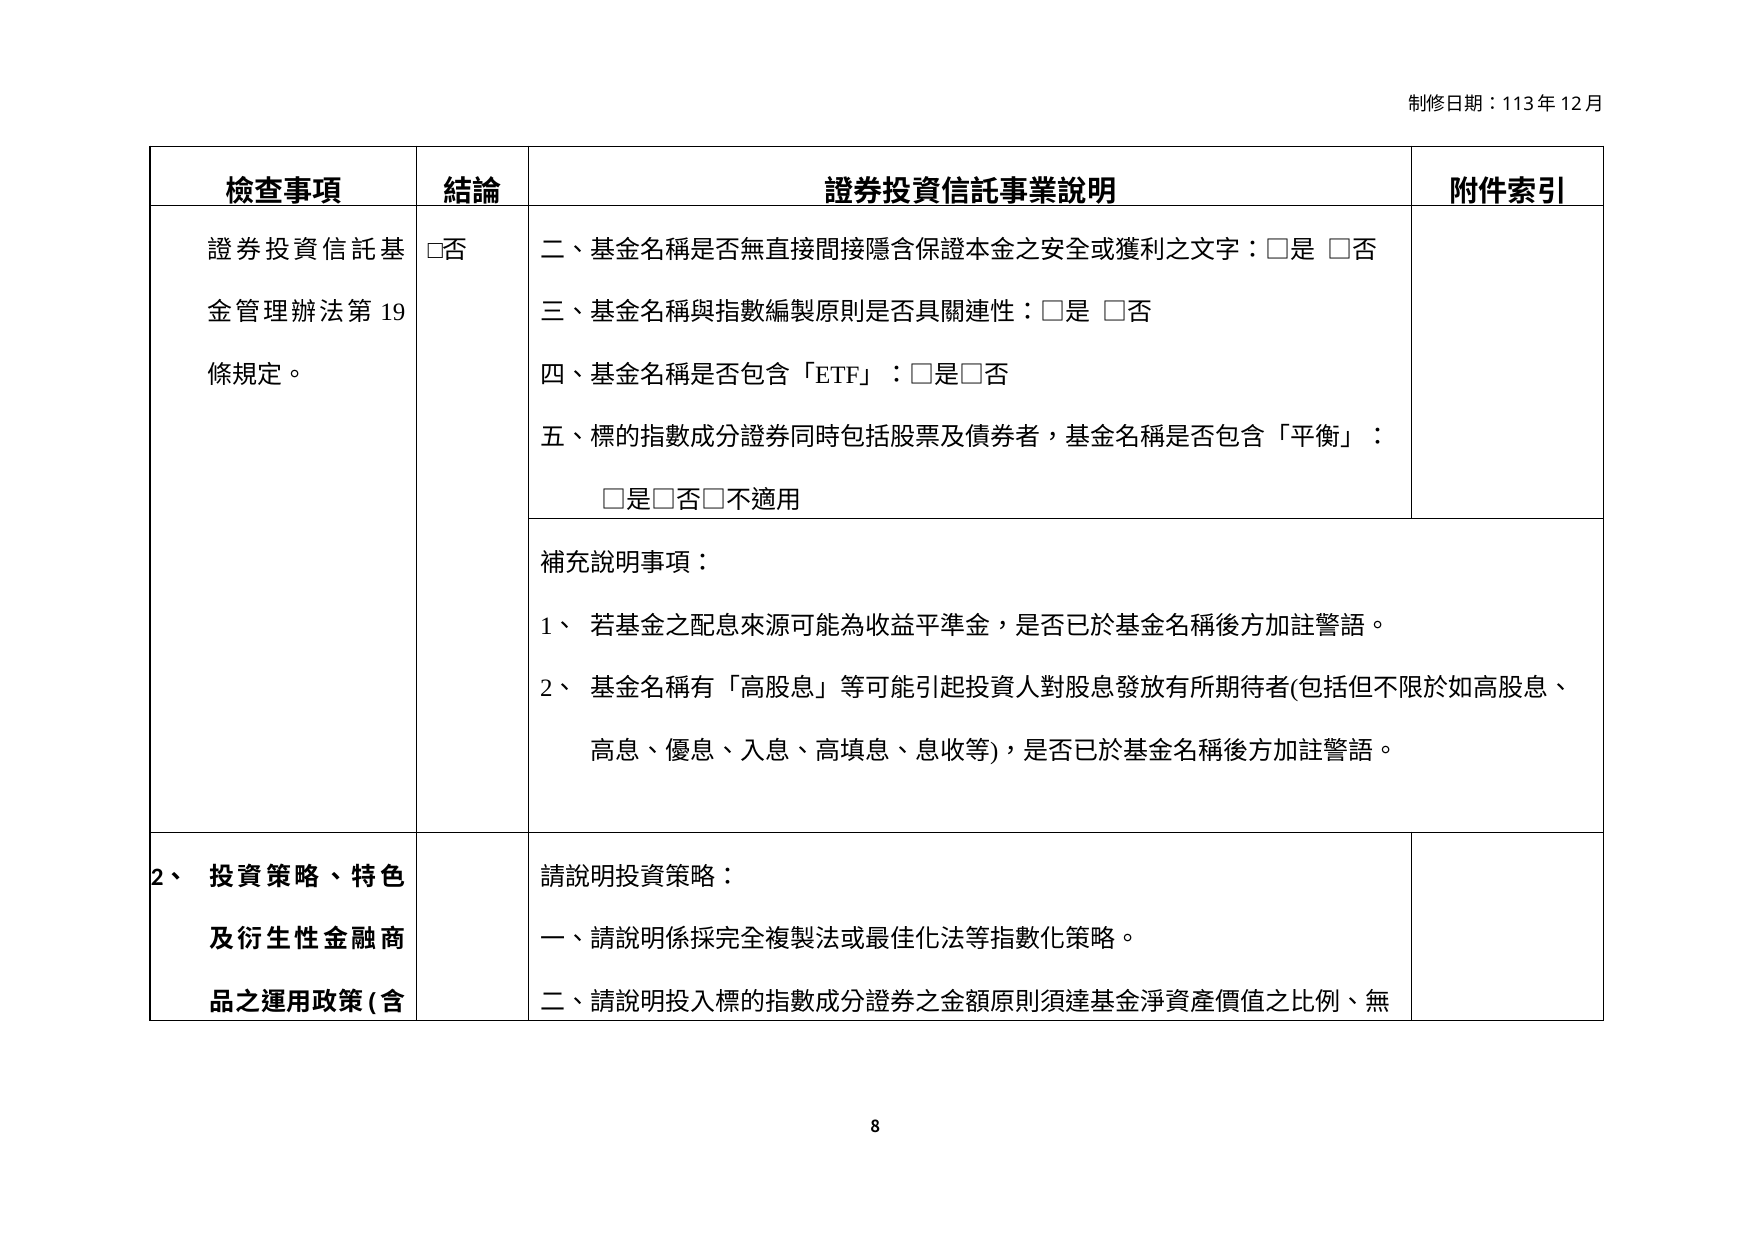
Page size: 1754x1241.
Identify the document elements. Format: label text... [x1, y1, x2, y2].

table_cell □否 [417, 206, 528, 832]
table_cell [1412, 206, 1603, 518]
table_header 檢查事項 [151, 147, 416, 204]
table_cell [1412, 833, 1603, 1020]
table_header 結論 [417, 147, 528, 204]
table_header 證券投資信託事業說明 [529, 147, 1411, 204]
table_cell 證券投資信託基金管理辦法第19條規定。 [151, 206, 416, 832]
table_header 附件索引 [1412, 147, 1603, 204]
table_cell 二、基金名稱是否無直接間接隱含保證本金之安全或獲利之文字：□是 □否 三、基金名稱與指數編製原則是否具關連性：□是 □否 四、基金名稱是否包含「ETF」：□是□否 五、標的指數成分證券同時包括股票及債券者，基金名稱是否包含「平衡」：□是□否□不適用 [529, 206, 1411, 518]
table_cell 請說明投資策略： 一、請說明係採完全複製法或最佳化法等指數化策略。 二、請說明投入標的指數成分證券之金額原則須達基金淨資產價值之比例、無 [529, 833, 1411, 1020]
table_cell [417, 833, 528, 1020]
table_cell 投資策略、特色及衍生性金融商品之運用政策(含 [151, 833, 416, 1020]
table_cell 補充說明事項： 若基金之配息來源可能為收益平準金，是否已於基金名稱後方加註警語。 基金名稱有「高股息」等可能引起投資人對股息發放有所期待者(包括但不限於如高股息、高息、優息、入息、高填息、息收等)，是否已於基金名稱後方加註警語。 [529, 519, 1603, 832]
